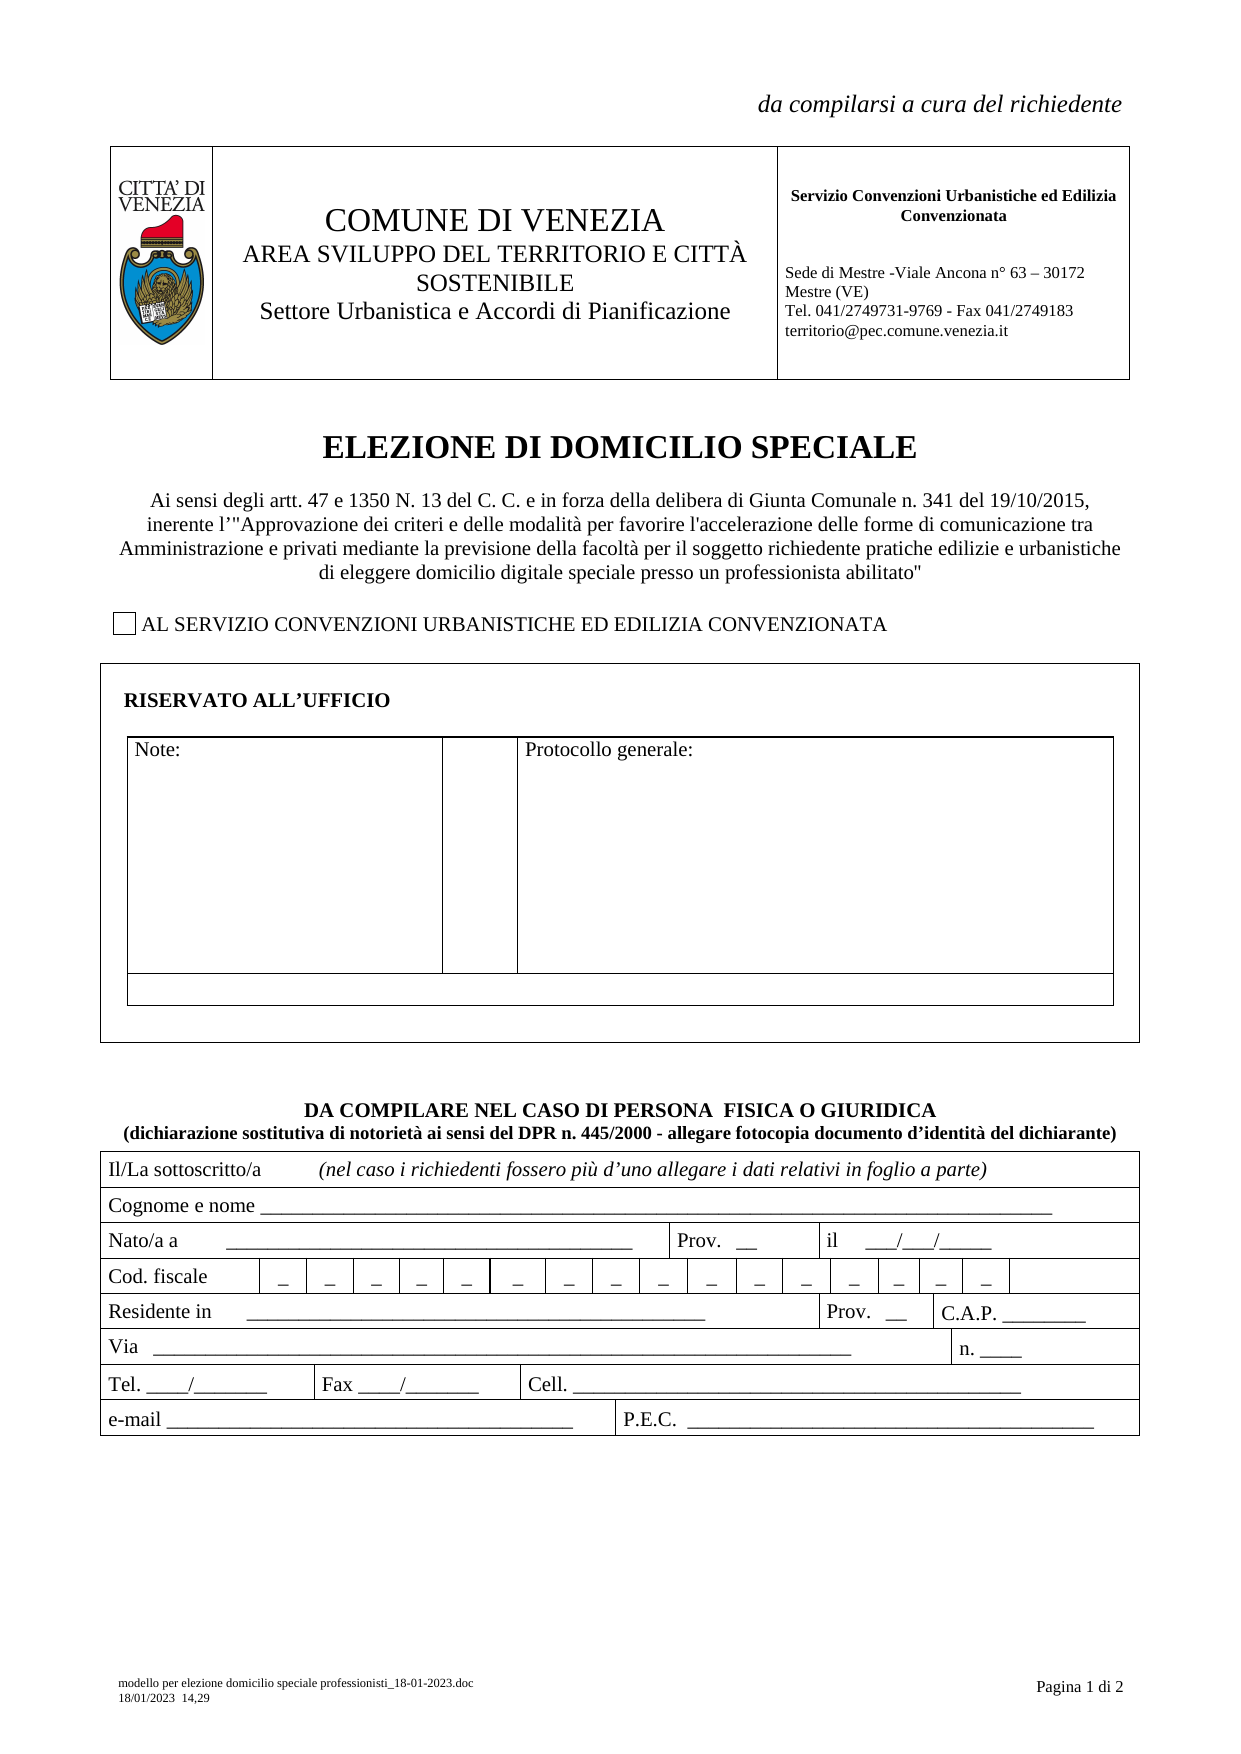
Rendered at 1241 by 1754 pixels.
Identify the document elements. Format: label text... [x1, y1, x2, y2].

table_cell _ [688, 1259, 736, 1293]
table_cell _ [831, 1259, 878, 1293]
table_cell [219, 1259, 259, 1293]
table_cell _ [444, 1259, 489, 1293]
table_cell Prov. [670, 1223, 729, 1257]
table_cell _ [354, 1259, 399, 1293]
table_cell Cognome e nome ____________________________________________________________________________ [101, 1188, 1139, 1222]
table_cell _ [783, 1259, 830, 1293]
picture [118, 180, 205, 345]
table_cell il [820, 1223, 858, 1257]
table_cell Nato/a a [101, 1223, 219, 1257]
table_cell e-mail _______________________________________ [101, 1400, 615, 1434]
text Ai sensi degli artt. 47 e 1350 N. 13 del C. C. e in forza della delibera di Giunta Comunale n. 341 del 19/10/2015, [118, 488, 1122, 512]
text da compilarsi a cura del richiedente [118, 89, 1122, 117]
table_header AL SERVIZIO CONVENZIONI URBANISTICHE ED EDILIZIA CONVENZIONATA [105, 608, 1136, 639]
table_cell P.E.C. _______________________________________ [616, 1400, 1139, 1434]
table_header [443, 738, 517, 973]
table_header RISERVATO ALL’UFFICIO [101, 664, 1139, 1042]
text di eleggere domicilio digitale speciale presso un professionista abilitato'' [118, 560, 1122, 584]
table_header Protocollo generale: [518, 738, 1113, 973]
table_cell _ [920, 1259, 962, 1293]
table_cell [128, 974, 1113, 1005]
table_cell Cell. ___________________________________________ [521, 1365, 1139, 1399]
table_cell _ [593, 1259, 639, 1293]
table_cell [1010, 1259, 1139, 1293]
table_cell _ [260, 1259, 306, 1293]
table_header COMUNE DI VENEZIA AREA SVILUPPO DEL TERRITORIO E CITTÀ SOSTENIBILE Settore Urbanistica e Accordi di Pianificazione [213, 147, 777, 379]
text inerente l’"Approvazione dei criteri e delle modalità per favorire l'accelerazione delle forme di comunicazione tra [118, 512, 1122, 536]
table_header Note: [128, 738, 442, 973]
table_cell ____________________________________________ [239, 1294, 819, 1328]
table_cell Cod. fiscale [101, 1259, 219, 1293]
table_cell _ [963, 1259, 1009, 1293]
table_header Servizio Convenzioni Urbanistiche ed Edilizia Convenzionata Sede di Mestre -Viale Ancona n° 63 – 30172 Mestre (VE) Tel. 041/2749731-9769 - Fax 041/2749183 territorio@pec.comune.venezia.it [778, 147, 1129, 379]
table_cell ___/___/_____ [858, 1223, 1139, 1257]
table_cell Prov. [820, 1294, 878, 1328]
table_cell Via [101, 1329, 146, 1364]
table_cell Residente in [101, 1294, 239, 1328]
table_cell n. ____ [952, 1329, 1139, 1364]
table_cell Fax ____/_______ [315, 1365, 520, 1399]
table_cell ___________________________________________________________________ [146, 1329, 951, 1364]
table_cell _______________________________________ [219, 1223, 669, 1257]
table_cell _ [307, 1259, 353, 1293]
table_cell __ [729, 1223, 819, 1257]
table_cell _ [737, 1259, 782, 1293]
table_header DA COMPILARE NEL CASO DI PERSONA FISICA O GIURIDICA (dichiarazione sostitutiva di notorietà ai sensi del DPR n. 445/2000 - allegare fotocopia documento d’identità del dichiarante) [101, 1091, 1139, 1151]
table_cell C.A.P. ________ [934, 1294, 1139, 1328]
table_cell _ [491, 1259, 545, 1293]
table_header [111, 147, 212, 379]
text Amministrazione e privati mediante la previsione della facoltà per il soggetto richiedente pratiche edilizie e urbanistiche [118, 536, 1122, 560]
table_cell __ [878, 1294, 933, 1328]
table_cell _ [879, 1259, 919, 1293]
table_cell Tel. ____/_______ [101, 1365, 314, 1399]
table_cell _ [640, 1259, 687, 1293]
table_cell _ [400, 1259, 443, 1293]
table_cell _ [546, 1259, 592, 1293]
table_cell Il/La sottoscritto/a (nel caso i richiedenti fossero più d’uno allegare i dati relativi in foglio a parte) [101, 1152, 1139, 1187]
text ELEZIONE DI DOMICILIO SPECIALE [118, 428, 1122, 466]
